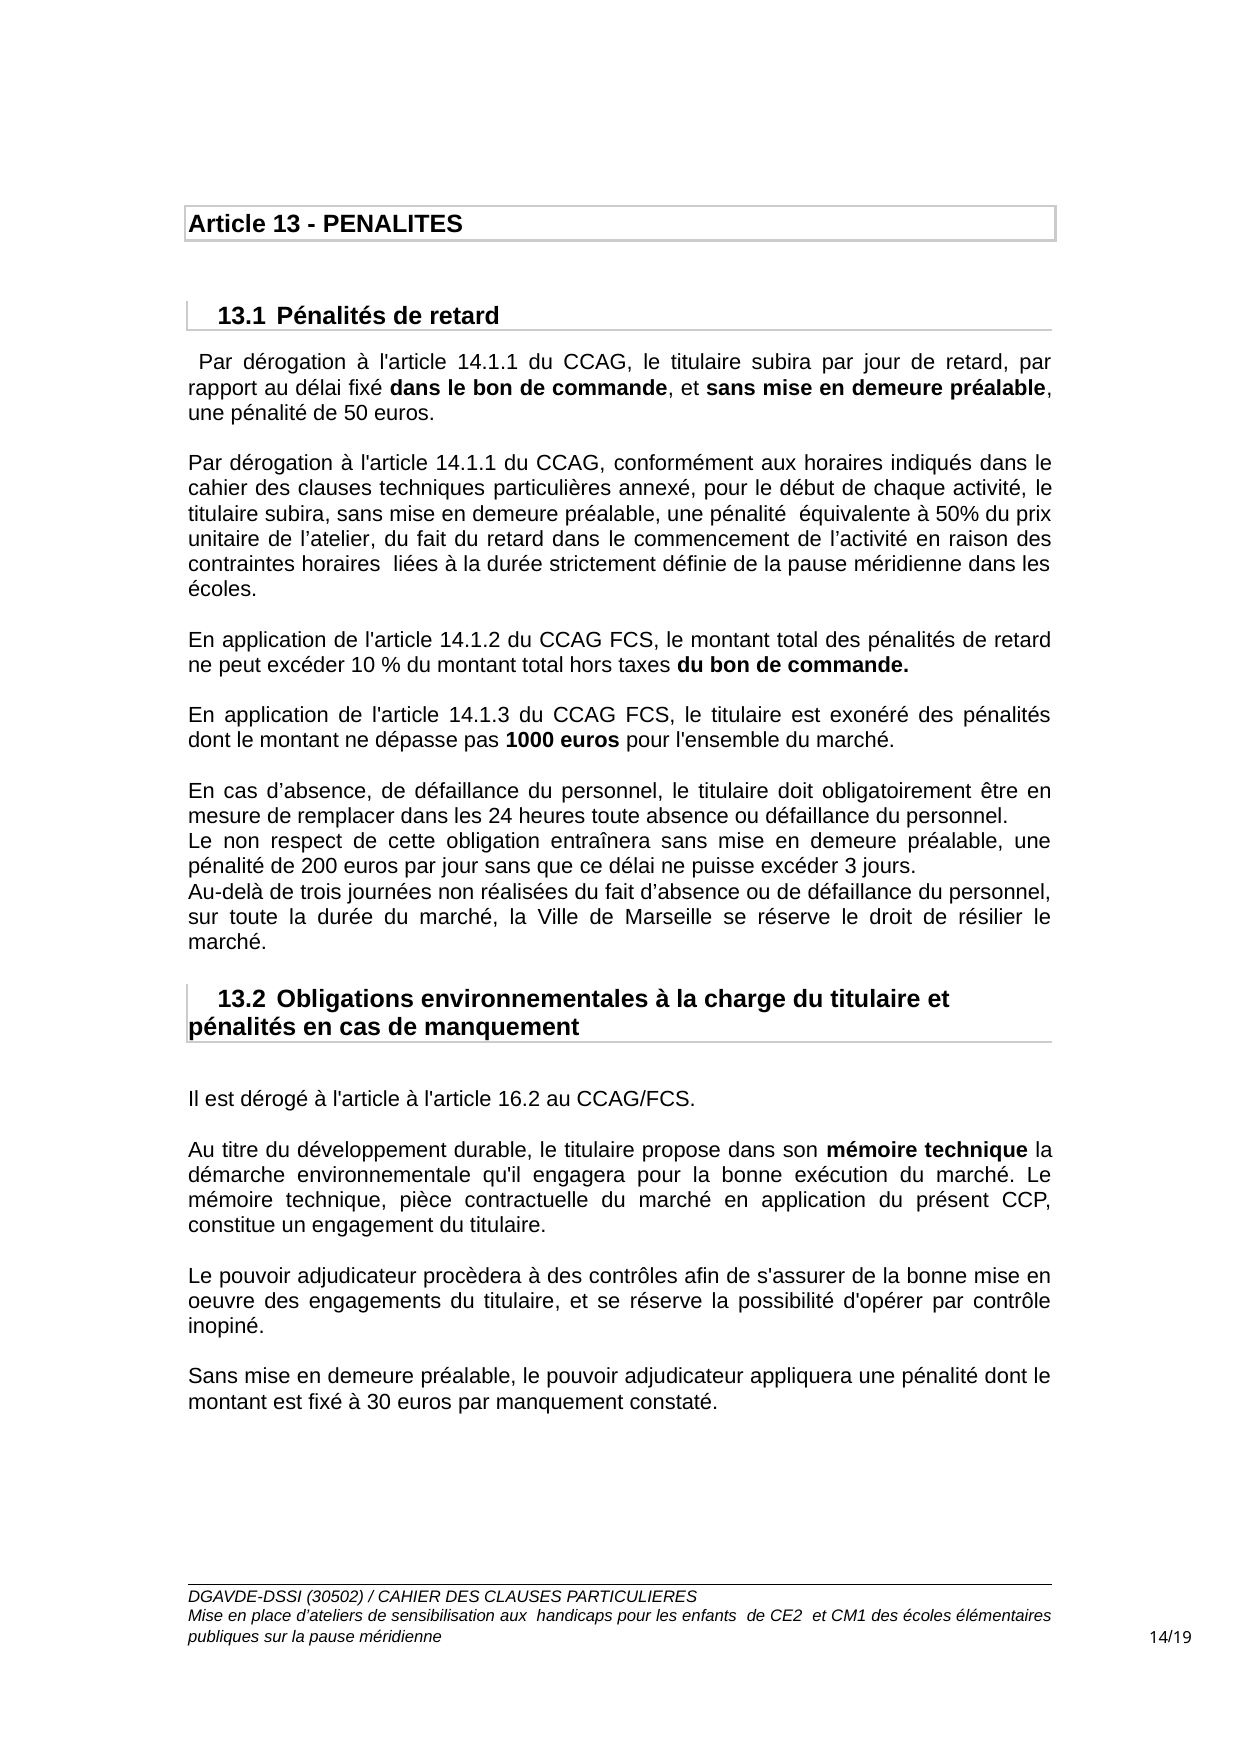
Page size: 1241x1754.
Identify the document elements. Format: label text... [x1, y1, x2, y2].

text Au-delà de trois journées non réalisées du fait d’absence ou de défaillance du personnel, sur toute la durée du marché, la Ville de Marseille se réserve le droit de résilier le marché. [188, 878, 1052, 954]
text Par dérogation à l'article 14.1.1 du CCAG, conformément aux horaires indiqués dans le cahier des clauses techniques particulières annexé, pour le début de chaque activité, le titulaire subira, sans mise en demeure préalable, une pénalité équivalente à 50% du prix unitaire de l’atelier, du fait du retard dans le commencement de l’activité en raison des contraintes horaires liées à la durée strictement définie de la pause méridienne dans les écoles. [188, 450, 1052, 601]
subtitle Pénalités de retard [188, 301, 1052, 329]
text Il est dérogé à l'article à l'article 16.2 au CCAG/FCS. [188, 1086, 1052, 1111]
text Par dérogation à l'article 14.1.1 du CCAG, le titulaire subira par jour de retard, par rapport au délai fixé dans le bon de commande, et sans mise en demeure préalable, une pénalité de 50 euros. [188, 349, 1052, 425]
text Sans mise en demeure préalable, le pouvoir adjudicateur appliquera une pénalité dont le montant est fixé à 30 euros par manquement constaté. [188, 1363, 1052, 1414]
text En cas d’absence, de défaillance du personnel, le titulaire doit obligatoirement être en mesure de remplacer dans les 24 heures toute absence ou défaillance du personnel. [188, 778, 1052, 828]
subtitle Obligations environnementales à la charge du titulaire et pénalités en cas de manquement [188, 984, 1052, 1041]
text Le non respect de cette obligation entraînera sans mise en demeure préalable, une pénalité de 200 euros par jour sans que ce délai ne puisse excéder 3 jours. [188, 828, 1052, 878]
subtitle PENALITES [186, 207, 1054, 239]
text En application de l'article 14.1.3 du CCAG FCS, le titulaire est exonéré des pénalités dont le montant ne dépasse pas 1000 euros pour l'ensemble du marché. [188, 702, 1052, 752]
text En application de l'article 14.1.2 du CCAG FCS, le montant total des pénalités de retard ne peut excéder 10 % du montant total hors taxes du bon de commande. [188, 626, 1052, 677]
text Le pouvoir adjudicateur procèdera à des contrôles afin de s'assurer de la bonne mise en oeuvre des engagements du titulaire, et se réserve la possibilité d'opérer par contrôle inopiné. [188, 1263, 1052, 1338]
text Au titre du développement durable, le titulaire propose dans son mémoire technique la démarche environnementale qu'il engagera pour la bonne exécution du marché. Le mémoire technique, pièce contractuelle du marché en application du présent CCP, constitue un engagement du titulaire. [188, 1137, 1052, 1237]
